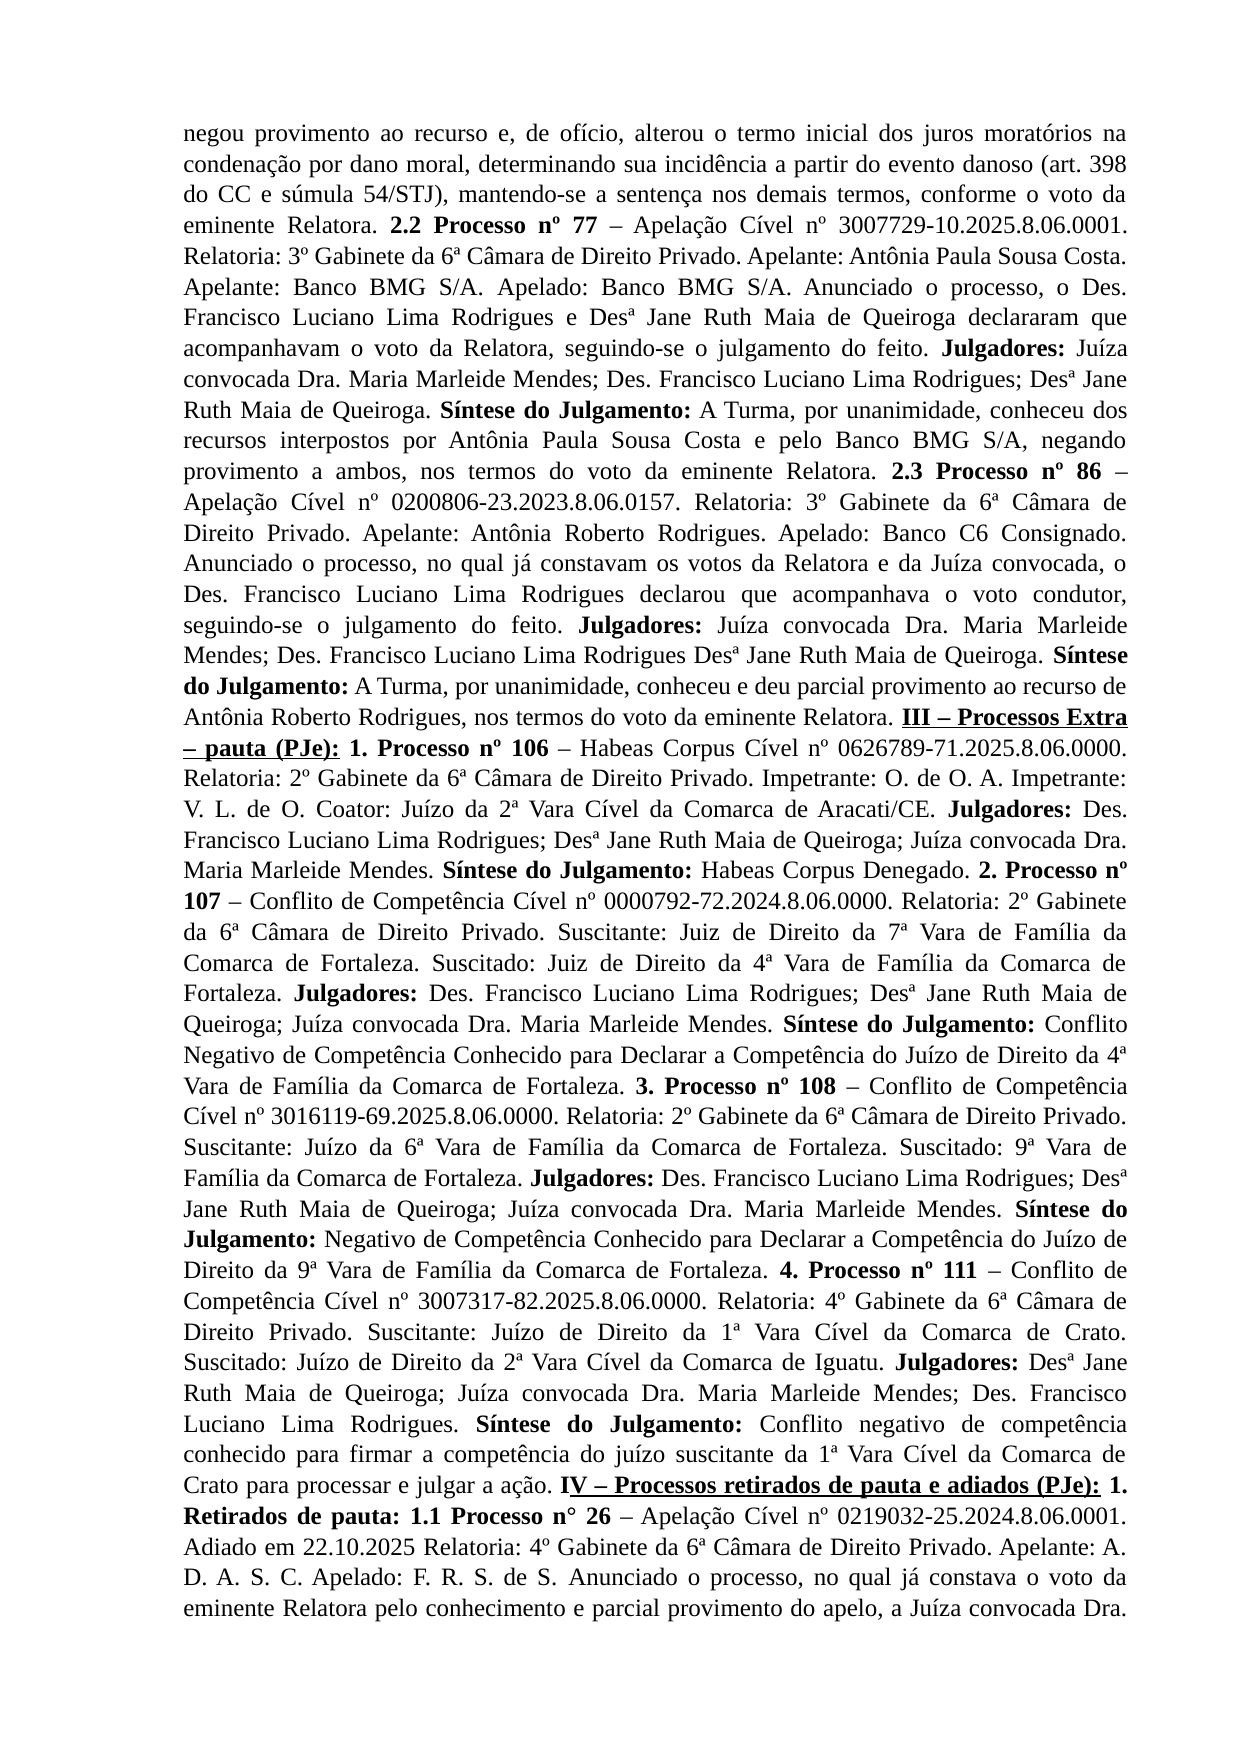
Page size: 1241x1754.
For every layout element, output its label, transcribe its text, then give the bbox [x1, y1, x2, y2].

text negou provimento ao recurso e, de ofício, alterou o termo inicial dos juros moratórios na condenação por dano moral, determinando sua incidência a partir do evento danoso (art. 398 do CC e súmula 54/STJ), mantendo-se a sentença nos demais termos, conforme o voto da eminente Relatora. 2.2 Processo nº 77 – Apelação Cível nº 3007729-10.2025.8.06.0001. Relatoria: 3º Gabinete da 6ª Câmara de Direito Privado. Apelante: Antônia Paula Sousa Costa. Apelante: Banco BMG S/A. Apelado: Banco BMG S/A. Anunciado o processo, o Des. Francisco Luciano Lima Rodrigues e Desª Jane Ruth Maia de Queiroga declararam que acompanhavam o voto da Relatora, seguindo-se o julgamento do feito. Julgadores: Juíza convocada Dra. Maria Marleide Mendes; Des. Francisco Luciano Lima Rodrigues; Desª Jane Ruth Maia de Queiroga. Síntese do Julgamento: A Turma, por unanimidade, conheceu dos recursos interpostos por Antônia Paula Sousa Costa e pelo Banco BMG S/A, negando provimento a ambos, nos termos do voto da eminente Relatora. 2.3 Processo nº 86 – Apelação Cível nº 0200806-23.2023.8.06.0157. Relatoria: 3º Gabinete da 6ª Câmara de Direito Privado. Apelante: Antônia Roberto Rodrigues. Apelado: Banco C6 Consignado. Anunciado o processo, no qual já constavam os votos da Relatora e da Juíza convocada, o Des. Francisco Luciano Lima Rodrigues declarou que acompanhava o voto condutor, seguindo-se o julgamento do feito. Julgadores: Juíza convocada Dra. Maria Marleide Mendes; Des. Francisco Luciano Lima Rodrigues Desª Jane Ruth Maia de Queiroga. Síntese do Julgamento: A Turma, por unanimidade, conheceu e deu parcial provimento ao recurso de Antônia Roberto Rodrigues, nos termos do voto da eminente Relatora. III – Processos Extra – pauta (PJe): 1. Processo nº 106 – Habeas Corpus Cível nº 0626789-71.2025.8.06.0000. Relatoria: 2º Gabinete da 6ª Câmara de Direito Privado. Impetrante: O. de O. A. Impetrante: V. L. de O. Coator: Juízo da 2ª Vara Cível da Comarca de Aracati/CE. Julgadores: Des. Francisco Luciano Lima Rodrigues; Desª Jane Ruth Maia de Queiroga; Juíza convocada Dra. Maria Marleide Mendes. Síntese do Julgamento: Habeas Corpus Denegado. 2. Processo nº 107 – Conflito de Competência Cível nº 0000792-72.2024.8.06.0000. Relatoria: 2º Gabinete da 6ª Câmara de Direito Privado. Suscitante: Juiz de Direito da 7ª Vara de Família da Comarca de Fortaleza. Suscitado: Juiz de Direito da 4ª Vara de Família da Comarca de Fortaleza. Julgadores: Des. Francisco Luciano Lima Rodrigues; Desª Jane Ruth Maia de Queiroga; Juíza convocada Dra. Maria Marleide Mendes. Síntese do Julgamento: Conflito Negativo de Competência Conhecido para Declarar a Competência do Juízo de Direito da 4ª Vara de Família da Comarca de Fortaleza. 3. Processo nº 108 – Conflito de Competência Cível nº 3016119-69.2025.8.06.0000. Relatoria: 2º Gabinete da 6ª Câmara de Direito Privado. Suscitante: Juízo da 6ª Vara de Família da Comarca de Fortaleza. Suscitado: 9ª Vara de Família da Comarca de Fortaleza. Julgadores: Des. Francisco Luciano Lima Rodrigues; Desª Jane Ruth Maia de Queiroga; Juíza convocada Dra. Maria Marleide Mendes. Síntese do Julgamento: Negativo de Competência Conhecido para Declarar a Competência do Juízo de Direito da 9ª Vara de Família da Comarca de Fortaleza. 4. Processo nº 111 – Conflito de Competência Cível nº 3007317-82.2025.8.06.0000. Relatoria: 4º Gabinete da 6ª Câmara de Direito Privado. Suscitante: Juízo de Direito da 1ª Vara Cível da Comarca de Crato. Suscitado: Juízo de Direito da 2ª Vara Cível da Comarca de Iguatu. Julgadores: Desª Jane Ruth Maia de Queiroga; Juíza convocada Dra. Maria Marleide Mendes; Des. Francisco Luciano Lima Rodrigues. Síntese do Julgamento: Conflito negativo de competência conhecido para firmar a competência do juízo suscitante da 1ª Vara Cível da Comarca de Crato para processar e julgar a ação. IV – Processos retirados de pauta e adiados (PJe): 1. Retirados de pauta: 1.1 Processo n° 26 – Apelação Cível nº 0219032-25.2024.8.06.0001. Adiado em 22.10.2025 Relatoria: 4º Gabinete da 6ª Câmara de Direito Privado. Apelante: A. D. A. S. C. Apelado: F. R. S. de S. Anunciado o processo, no qual já constava o voto da eminente Relatora pelo conhecimento e parcial provimento do apelo, a Juíza convocada Dra. [183, 118, 1128, 1622]
